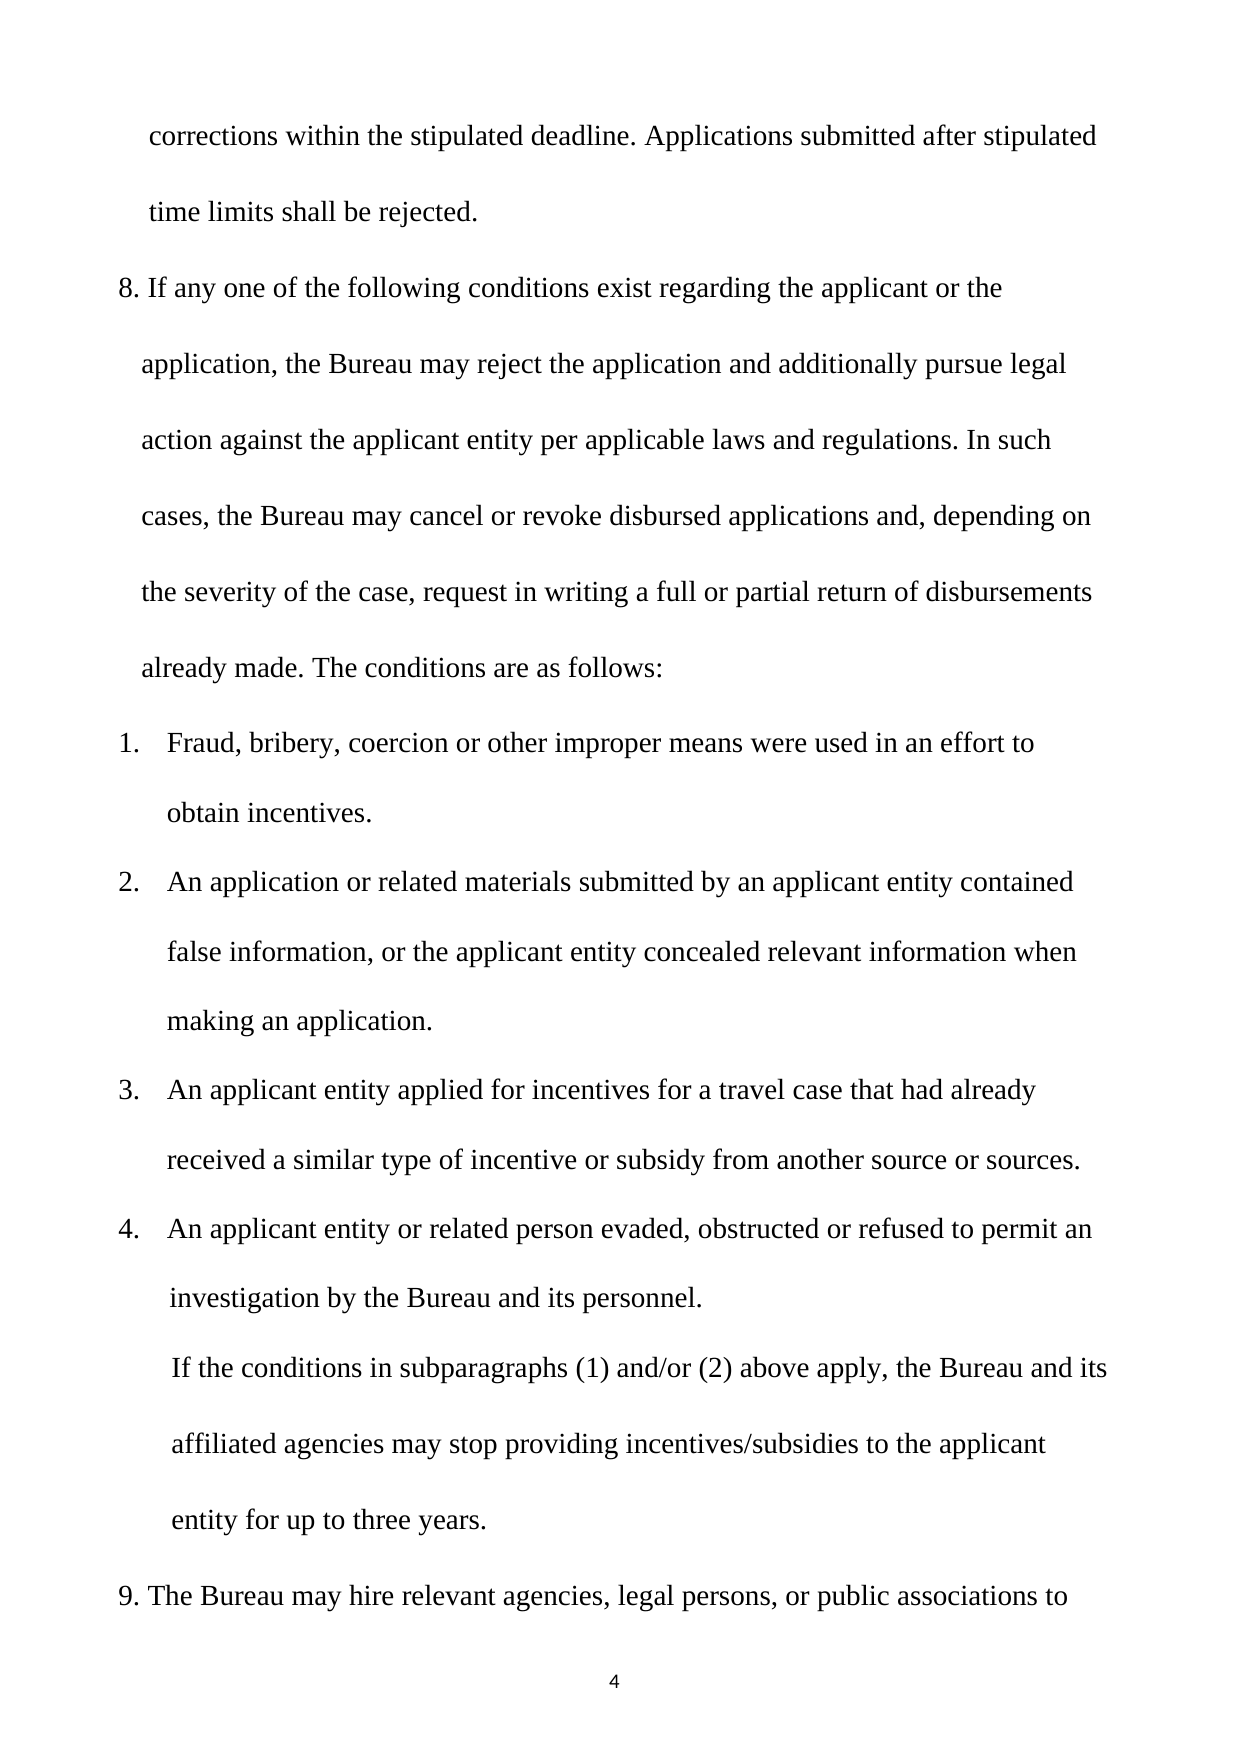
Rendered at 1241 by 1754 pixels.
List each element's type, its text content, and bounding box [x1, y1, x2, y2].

text investigation by the Bureau and its personnel. [118, 1281, 1110, 1314]
list received a similar type of incentive or subsidy from another source or sources. [167, 1142, 1110, 1175]
text If the conditions in subparagraphs (1) and/or (2) above apply, the Bureau and its [118, 1350, 1110, 1383]
list obtain incentives. [167, 795, 1110, 828]
text affiliated agencies may stop providing incentives/subsidies to the applicant [118, 1426, 1110, 1459]
text time limits shall be rejected. [118, 194, 1110, 228]
text entity for up to three years. [118, 1502, 1110, 1535]
text 8. If any one of the following conditions exist regarding the applicant or the [118, 270, 1110, 303]
text already made. The conditions are as follows: [118, 650, 1110, 683]
text corrections within the stipulated deadline. Applications submitted after stipulated [118, 118, 1110, 152]
list false information, or the applicant entity concealed relevant information when making an application. [167, 934, 1110, 1037]
text action against the applicant entity per applicable laws and regulations. In such [118, 422, 1110, 455]
list An applicant entity or related person evaded, obstructed or refused to permit an [118, 1211, 1110, 1245]
text application, the Bureau may reject the application and additionally pursue legal [118, 346, 1110, 379]
list Fraud, bribery, coercion or other improper means were used in an effort to [118, 726, 1110, 759]
text cases, the Bureau may cancel or revoke disbursed applications and, depending on [118, 498, 1110, 531]
text 9. The Bureau may hire relevant agencies, legal persons, or public associations to [118, 1578, 1110, 1611]
list An application or related materials submitted by an applicant entity contained [118, 864, 1110, 898]
text the severity of the case, request in writing a full or partial return of disbursements [118, 574, 1110, 607]
list An applicant entity applied for incentives for a travel case that had already [118, 1072, 1110, 1106]
